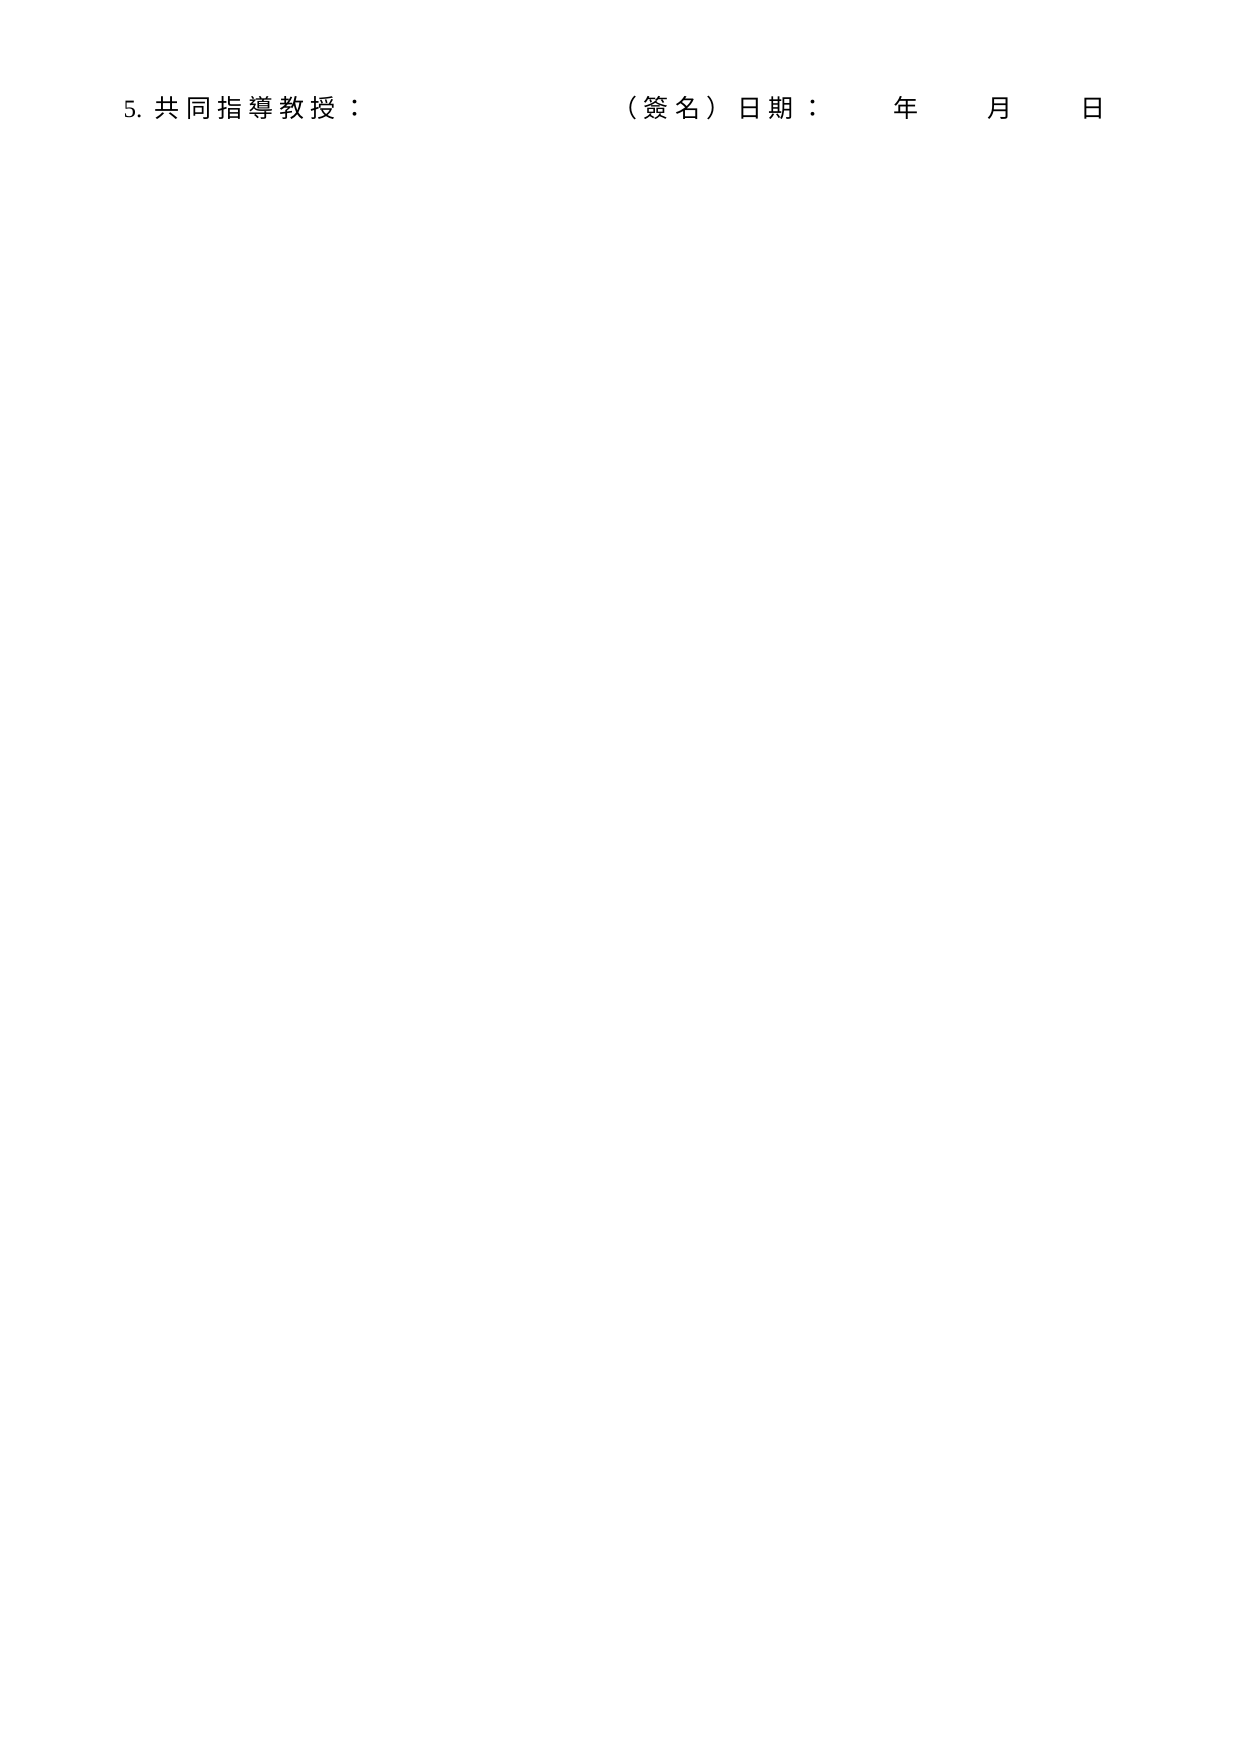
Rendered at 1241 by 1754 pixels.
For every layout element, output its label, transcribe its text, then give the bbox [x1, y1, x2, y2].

text 5. 共同指導教授： （簽名）日期： 年 月 日 [120, 64, 1120, 127]
